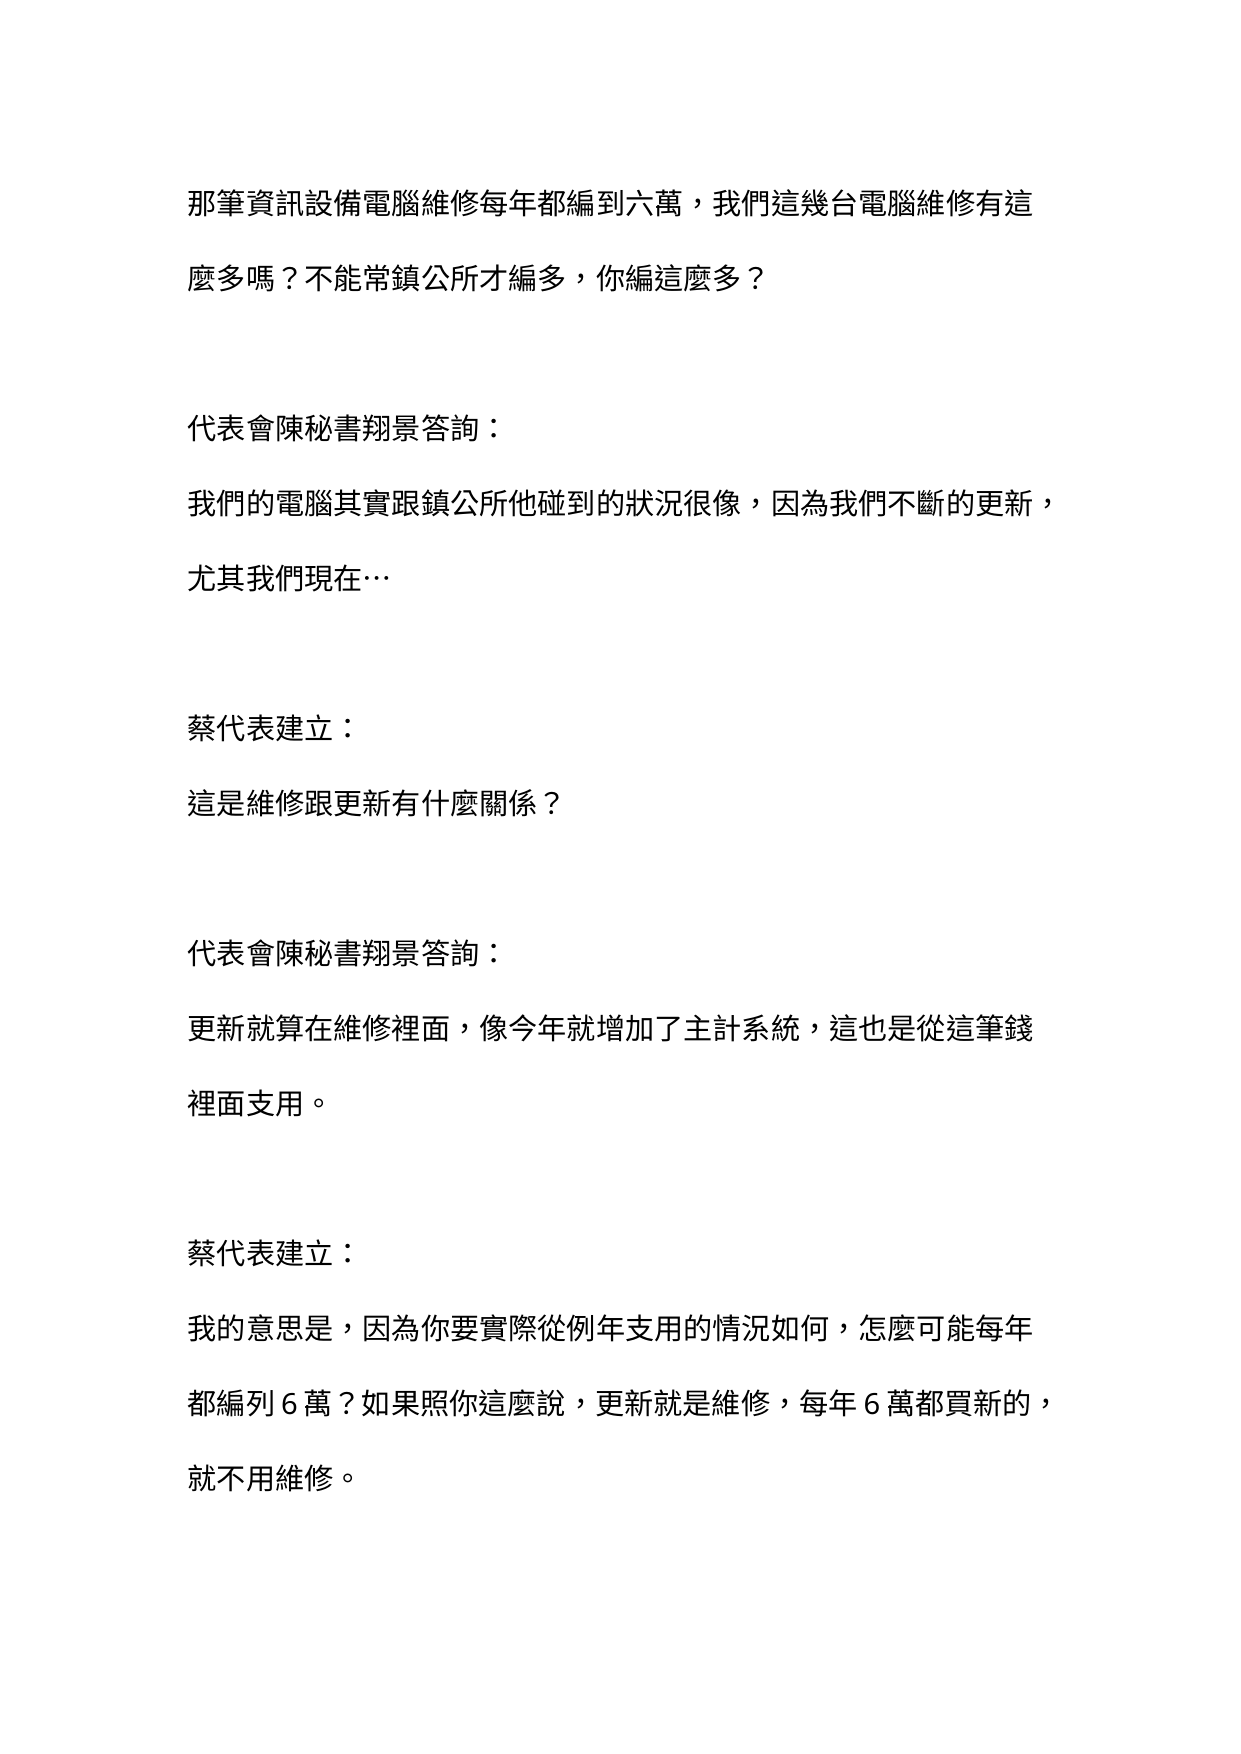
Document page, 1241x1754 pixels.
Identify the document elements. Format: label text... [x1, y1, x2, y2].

text 更新就算在維修裡面，像今年就增加了主計系統，這也是從這筆錢裡面支用。 [187, 989, 1053, 1139]
text 我們的電腦其實跟鎮公所他碰到的狀況很像，因為我們不斷的更新，尤其我們現在… [187, 464, 1053, 614]
text 那筆資訊設備電腦維修每年都編到六萬，我們這幾台電腦維修有這麼多嗎？不能常鎮公所才編多，你編這麼多？ [187, 164, 1053, 314]
text 代表會陳秘書翔景答詢： [187, 914, 1053, 989]
text 代表會陳秘書翔景答詢： [187, 389, 1053, 464]
text 這是維修跟更新有什麼關係？ [187, 764, 1053, 839]
text 我的意思是，因為你要實際從例年支用的情況如何，怎麼可能每年都編列6萬？如果照你這麼說，更新就是維修，每年6萬都買新的，就不用維修。 [187, 1289, 1053, 1514]
text 蔡代表建立： [187, 1214, 1053, 1289]
text 蔡代表建立： [187, 689, 1053, 764]
